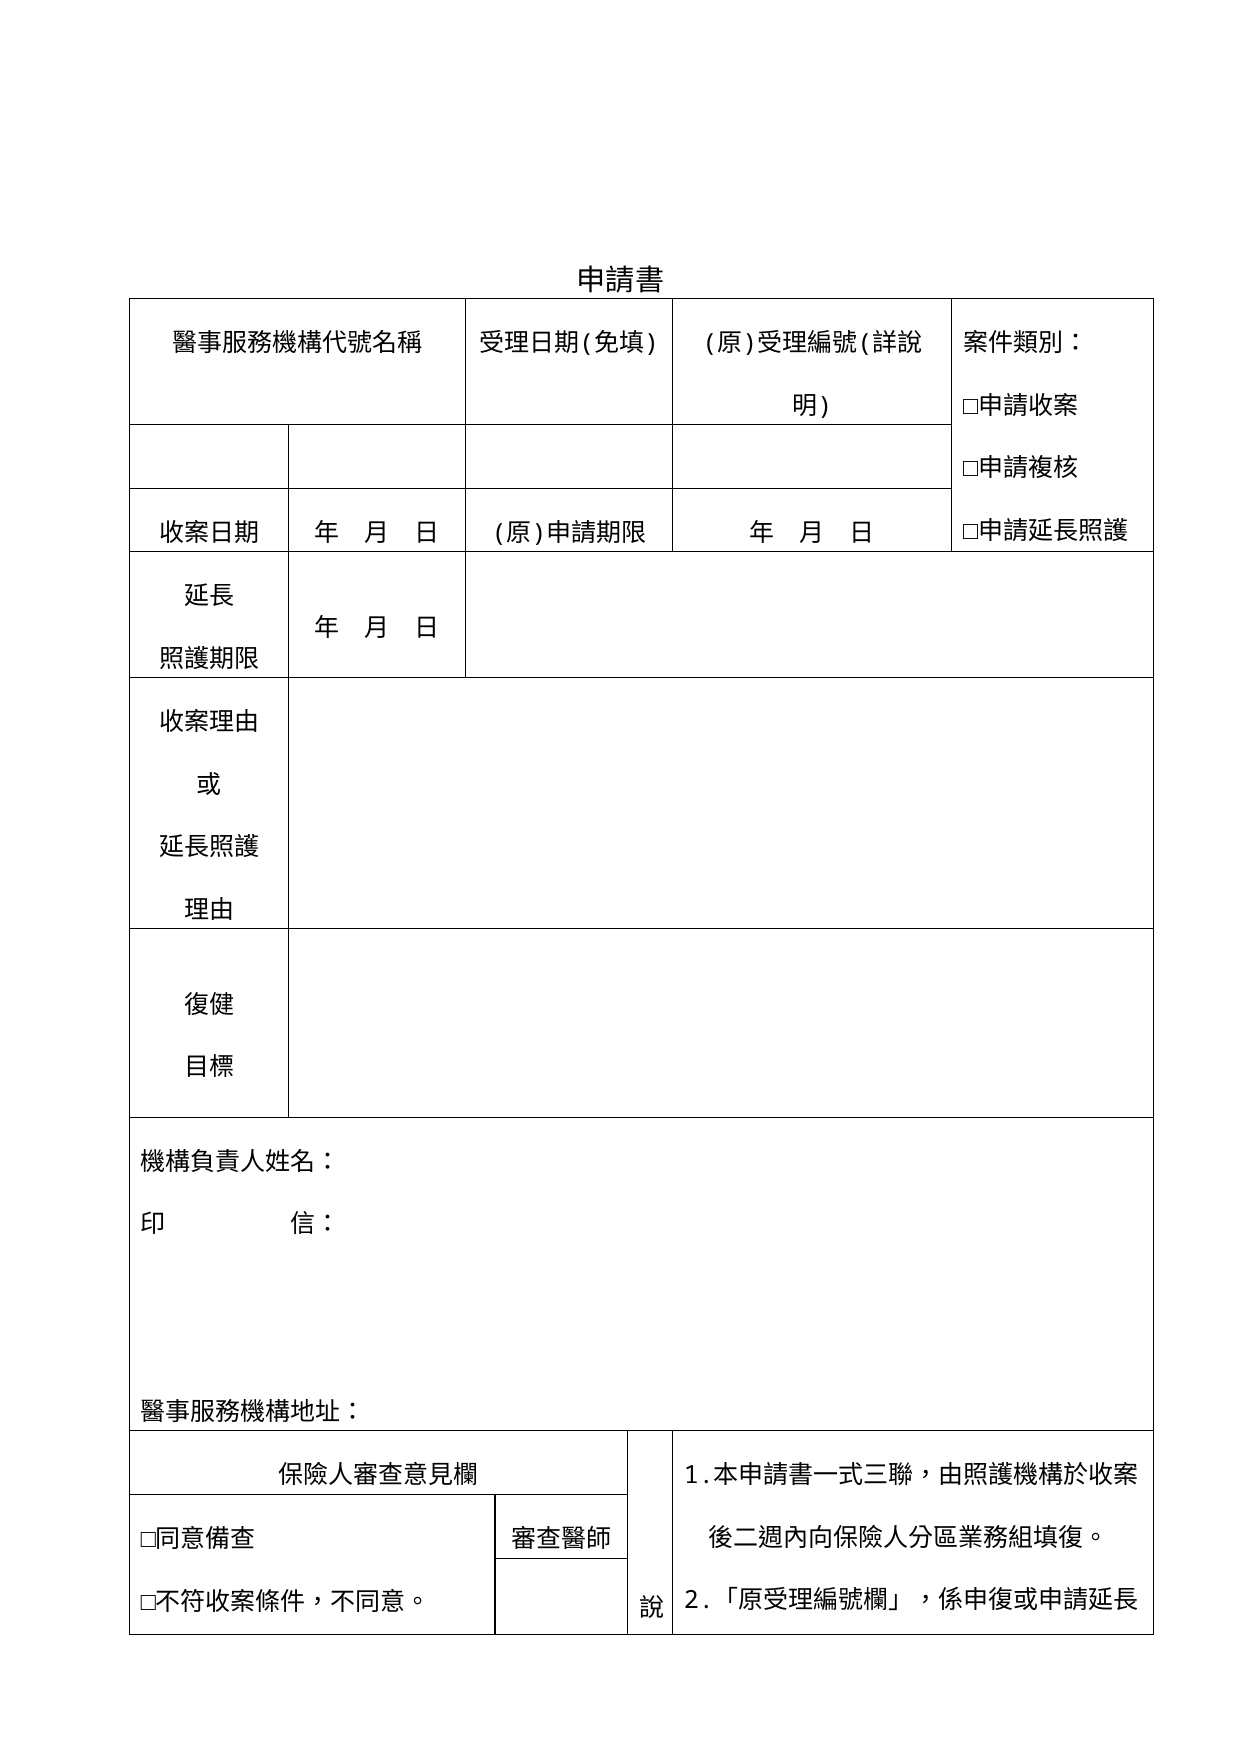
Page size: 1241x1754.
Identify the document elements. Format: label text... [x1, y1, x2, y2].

table_cell 復健 目標 [130, 929, 288, 1117]
table_cell [289, 425, 465, 488]
table_header 案件類別： □申請收案 □申請複核 □申請延長照護 [952, 299, 1153, 551]
text 申請書 [118, 236, 1122, 298]
table_cell 年 月 日 [673, 489, 951, 551]
table_header (原)受理編號(詳說明) [673, 299, 951, 424]
table_cell 說 明 [628, 1431, 672, 1633]
table_cell 延長 照護期限 [130, 552, 288, 677]
table_cell [466, 425, 672, 488]
table_cell [466, 552, 1153, 677]
table_cell □同意備查 □不符收案條件，不同意。 [130, 1495, 494, 1633]
table_cell 年 月 日 [289, 552, 465, 677]
table_cell 保險人審查意見欄 [130, 1431, 627, 1494]
table_header 受理日期(免填) [466, 299, 672, 424]
table_cell 1.本申請書一式三聯，由照護機構於收案後二週內向保險人分區業務組填復。 2.「原受理編號欄」，係申復或申請延長 [673, 1431, 1153, 1633]
table_cell 年 月 日 [289, 489, 465, 551]
table_cell (原)申請期限 [466, 489, 672, 551]
table_cell [289, 929, 1153, 1117]
table_cell 收案理由 或 延長照護 理由 [130, 678, 288, 928]
table_cell 審查醫師 [496, 1495, 627, 1557]
table_cell [673, 425, 951, 488]
table_cell 機構負責人姓名： 印 信： 醫事服務機構地址： [130, 1118, 1153, 1430]
table_cell [496, 1559, 627, 1633]
table_cell [289, 678, 1153, 928]
table_header 醫事服務機構代號名稱 [130, 299, 465, 424]
table_cell [130, 425, 288, 488]
table_cell 收案日期 [130, 489, 288, 551]
